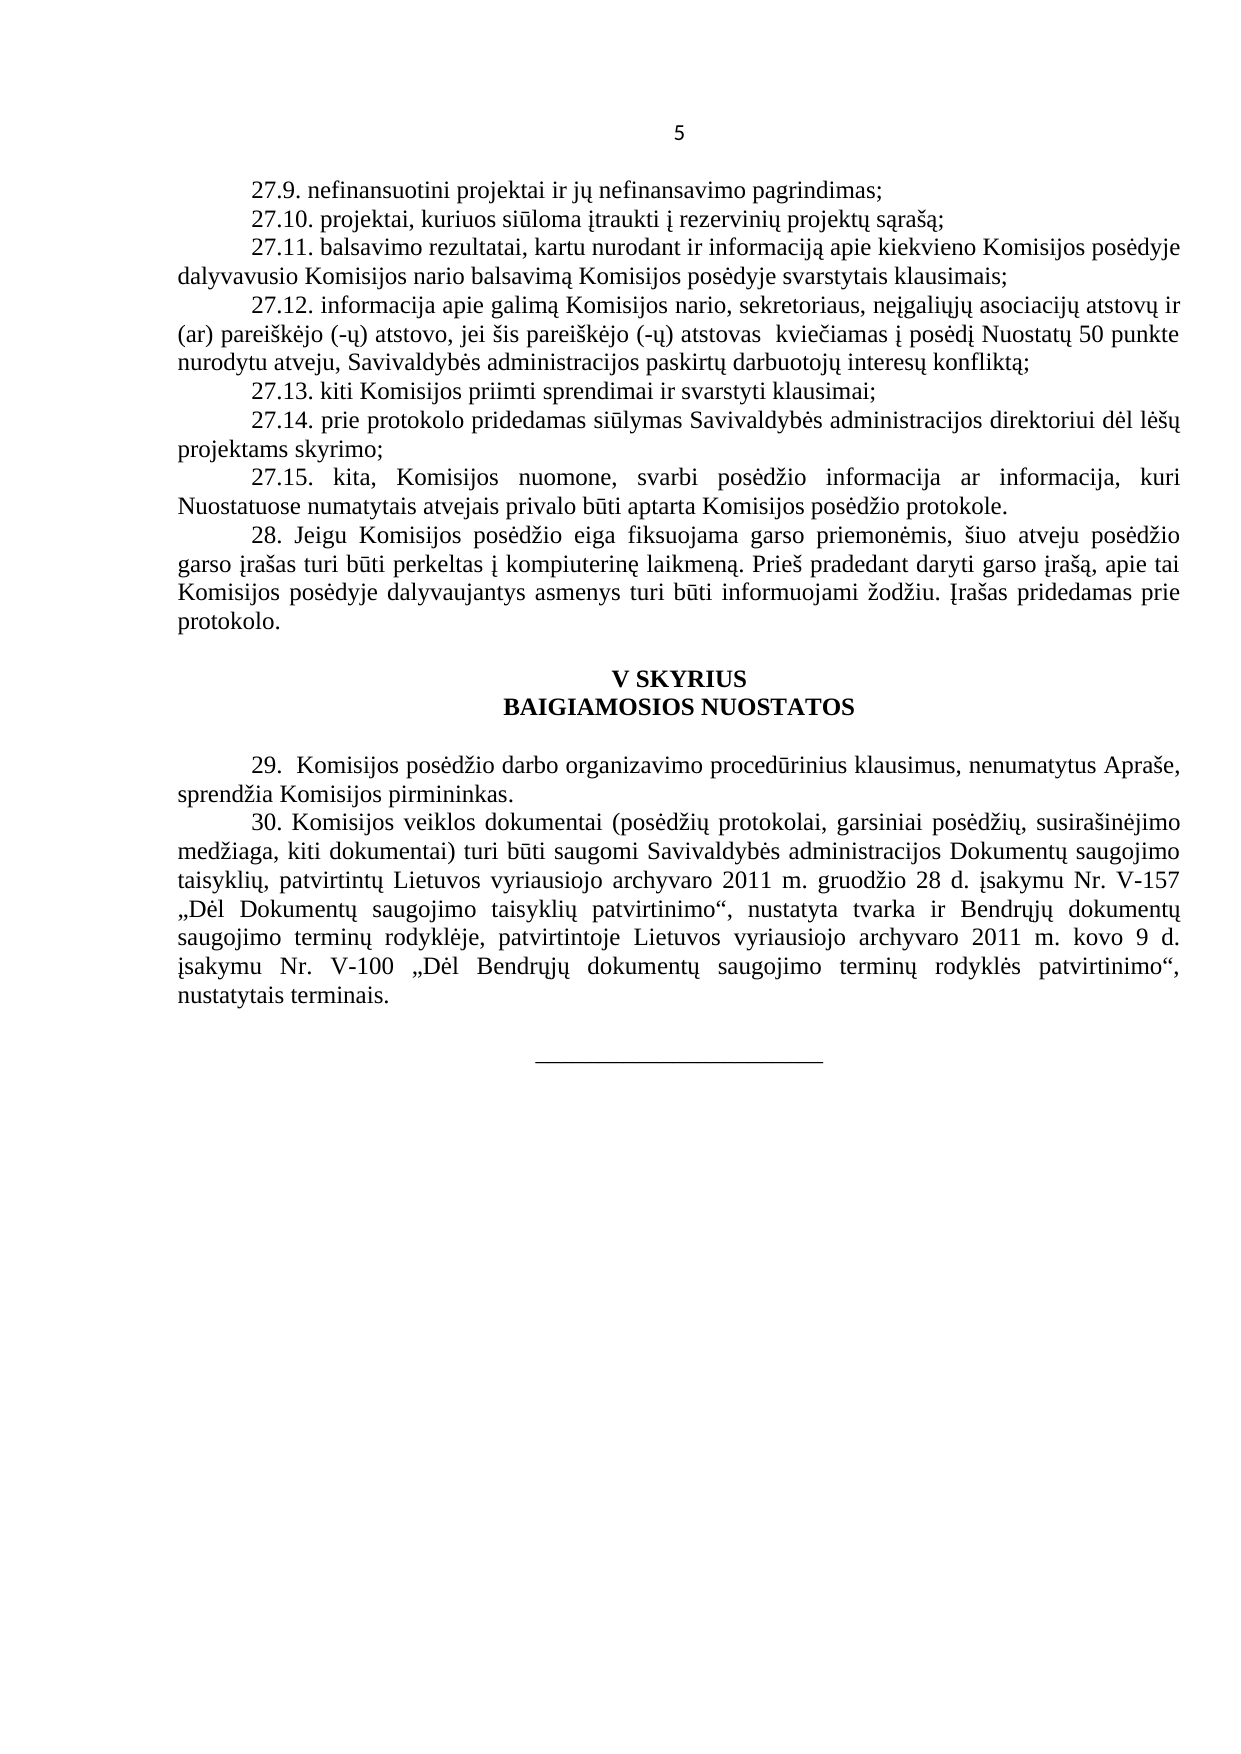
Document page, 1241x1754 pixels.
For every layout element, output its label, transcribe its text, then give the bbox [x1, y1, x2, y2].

text BAIGIAMOSIOS NUOSTATOS [177, 692, 1181, 721]
text 27.9. nefinansuotini projektai ir jų nefinansavimo pagrindimas; [177, 175, 1181, 204]
text 30. Komisijos veiklos dokumentai (posėdžių protokolai, garsiniai posėdžių, susirašinėjimo medžiaga, kiti dokumentai) turi būti saugomi Savivaldybės administracijos Dokumentų saugojimo taisyklių, patvirtintų Lietuvos vyriausiojo archyvaro 2011 m. gruodžio 28 d. įsakymu Nr. V-157 „Dėl Dokumentų saugojimo taisyklių patvirtinimo“, nustatyta tvarka ir Bendrųjų dokumentų saugojimo terminų rodyklėje, patvirtintoje Lietuvos vyriausiojo archyvaro 2011 m. kovo 9 d. įsakymu Nr. V-100 „Dėl Bendrųjų dokumentų saugojimo terminų rodyklės patvirtinimo“, nustatytais terminais. [177, 807, 1181, 1009]
text 27.14. prie protokolo pridedamas siūlymas Savivaldybės administracijos direktoriui dėl lėšų projektams skyrimo; [177, 405, 1181, 462]
text _______________________ [177, 1037, 1181, 1066]
text 27.10. projektai, kuriuos siūloma įtraukti į rezervinių projektų sąrašą; [177, 204, 1181, 232]
text 27.15. kita, Komisijos nuomone, svarbi posėdžio informacija ar informacija, kuri Nuostatuose numatytais atvejais privalo būti aptarta Komisijos posėdžio protokole. [177, 462, 1181, 520]
text 28. Jeigu Komisijos posėdžio eiga fiksuojama garso priemonėmis, šiuo atveju posėdžio garso įrašas turi būti perkeltas į kompiuterinę laikmeną. Prieš pradedant daryti garso įrašą, apie tai Komisijos posėdyje dalyvaujantys asmenys turi būti informuojami žodžiu. Įrašas pridedamas prie protokolo. [177, 520, 1181, 635]
text 27.11. balsavimo rezultatai, kartu nurodant ir informaciją apie kiekvieno Komisijos posėdyje dalyvavusio Komisijos nario balsavimą Komisijos posėdyje svarstytais klausimais; [177, 232, 1181, 290]
text V SKYRIUS [177, 664, 1181, 692]
text 27.12. informacija apie galimą Komisijos nario, sekretoriaus, neįgaliųjų asociacijų atstovų ir (ar) pareiškėjo (-ų) atstovo, jei šis pareiškėjo (-ų) atstovas kviečiamas į posėdį Nuostatų 50 punkte nurodytu atveju, Savivaldybės administracijos paskirtų darbuotojų interesų konfliktą; [177, 290, 1181, 376]
text 27.13. kiti Komisijos priimti sprendimai ir svarstyti klausimai; [177, 376, 1181, 405]
text 29. Komisijos posėdžio darbo organizavimo procedūrinius klausimus, nenumatytus Apraše, sprendžia Komisijos pirmininkas. [177, 750, 1181, 807]
